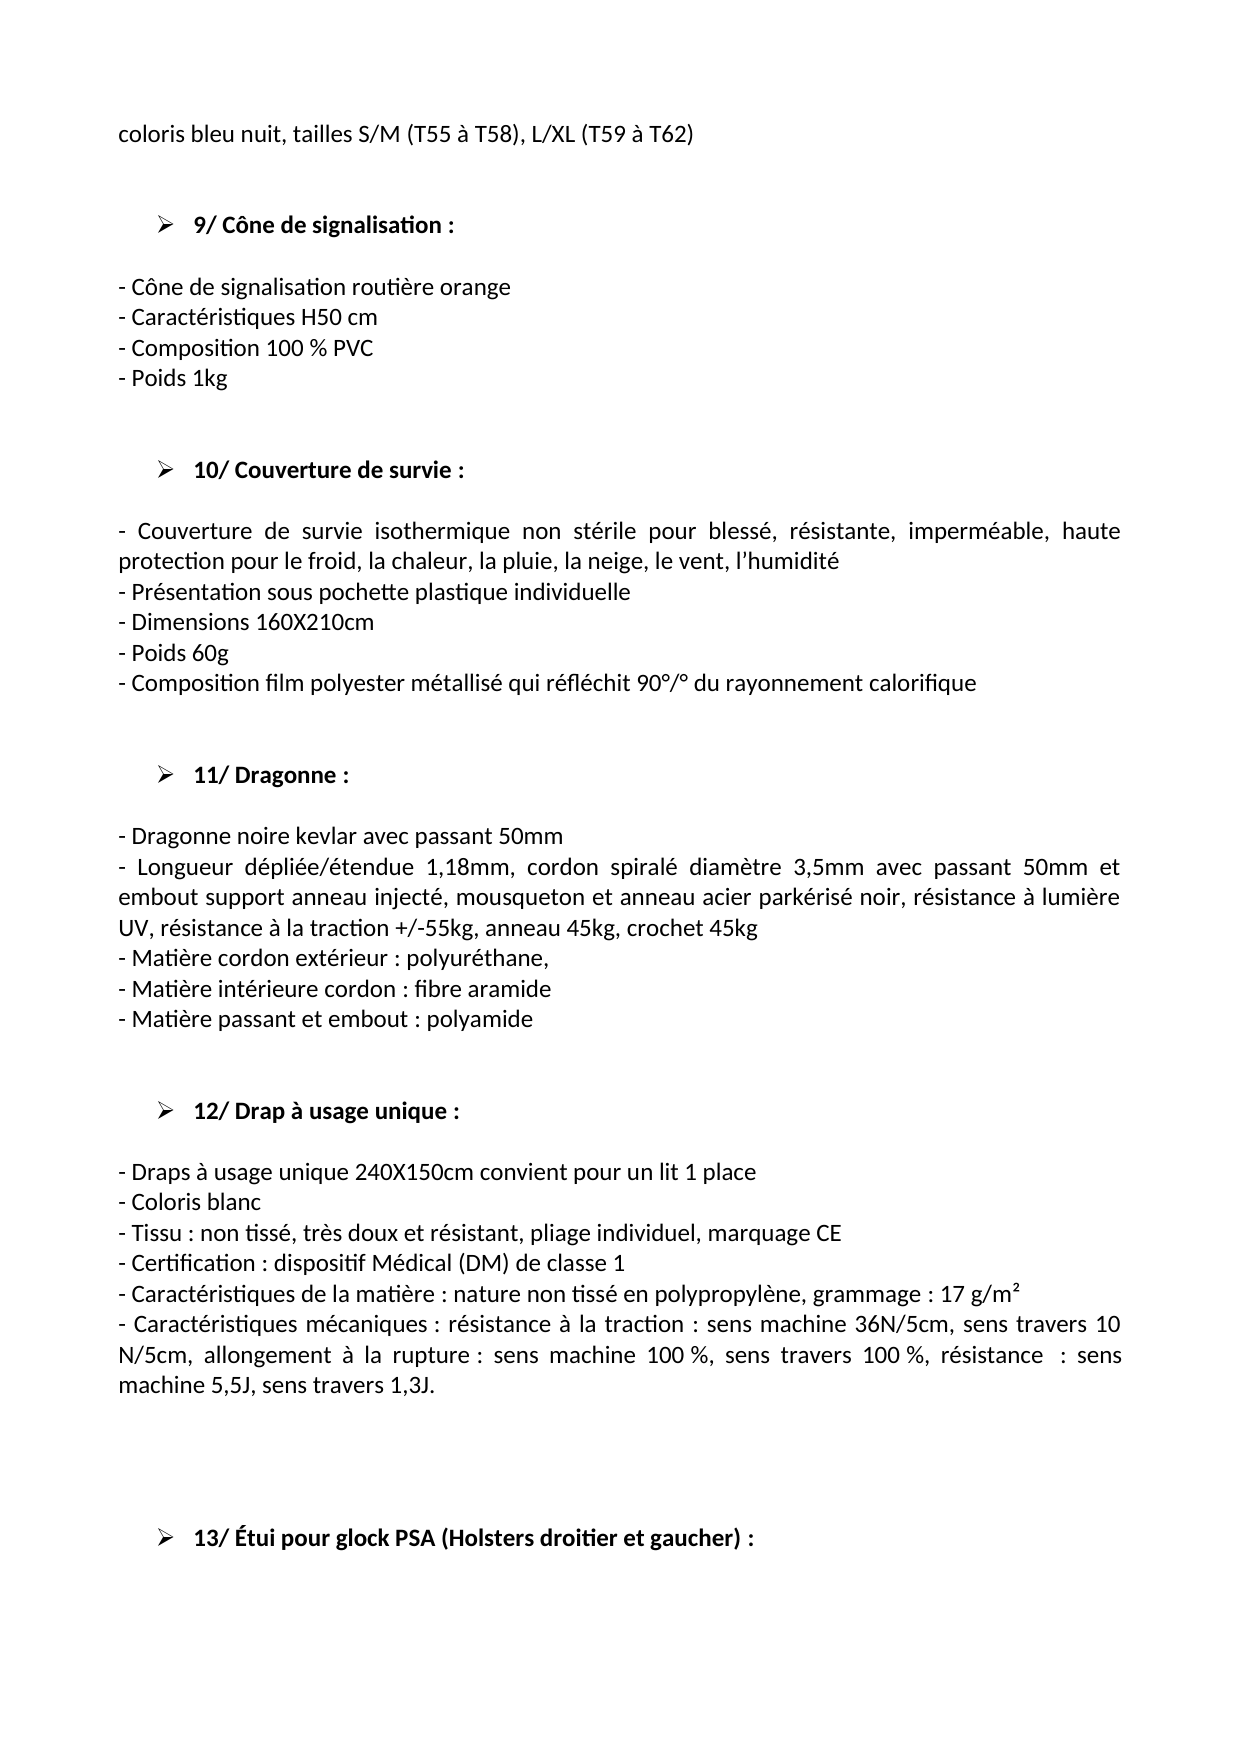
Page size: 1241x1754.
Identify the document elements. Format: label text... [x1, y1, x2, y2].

text - Draps à usage unique 240X150cm convient pour un lit 1 place [118, 1156, 1122, 1186]
text - Poids 1kg [118, 362, 1122, 393]
text - Présentation sous pochette plastique individuelle [118, 576, 1122, 606]
list 11/ Dragonne : [156, 759, 1122, 789]
text - Certification : dispositif Médical (DM) de classe 1 [118, 1247, 1122, 1278]
text - Dimensions 160X210cm [118, 606, 1122, 637]
text - Cône de signalisation routière orange [118, 271, 1122, 301]
text - Matière passant et embout : polyamide [118, 1003, 1122, 1034]
text - Matière cordon extérieur : polyuréthane, [118, 942, 1122, 973]
list 9/ Cône de signalisation : [156, 210, 1122, 240]
text - Caractéristiques mécaniques : résistance à la traction : sens machine 36N/5cm, sens travers 10 N/5cm, allongement à la rupture : sens machine 100 %, sens travers 100 %, résistance : sens machine 5,5J, sens travers 1,3J. [118, 1308, 1122, 1400]
text - Caractéristiques de la matière : nature non tissé en polypropylène, grammage : 17 g/m² [118, 1278, 1122, 1308]
list 12/ Drap à usage unique : [156, 1095, 1122, 1125]
text - Coloris blanc [118, 1186, 1122, 1217]
text - Matière intérieure cordon : fibre aramide [118, 973, 1122, 1003]
text - Couverture de survie isothermique non stérile pour blessé, résistante, imperméable, haute protection pour le froid, la chaleur, la pluie, la neige, le vent, l’humidité [118, 515, 1122, 576]
list 10/ Couverture de survie : [156, 454, 1122, 484]
text - Dragonne noire kevlar avec passant 50mm [118, 820, 1122, 851]
text - Composition 100 % PVC [118, 332, 1122, 362]
text coloris bleu nuit, tailles S/M (T55 à T58), L/XL (T59 à T62) [118, 118, 1122, 149]
text - Poids 60g [118, 637, 1122, 667]
text - Longueur dépliée/étendue 1,18mm, cordon spiralé diamètre 3,5mm avec passant 50mm et embout support anneau injecté, mousqueton et anneau acier parkérisé noir, résistance à lumière UV, résistance à la traction +/-55kg, anneau 45kg, crochet 45kg [118, 851, 1122, 942]
text - Caractéristiques H50 cm [118, 301, 1122, 332]
text - Tissu : non tissé, très doux et résistant, pliage individuel, marquage CE [118, 1217, 1122, 1247]
text - Composition film polyester métallisé qui réfléchit 90°/° du rayonnement calorifique [118, 667, 1122, 698]
list 13/ Étui pour glock PSA (Holsters droitier et gaucher) : [156, 1522, 1122, 1553]
